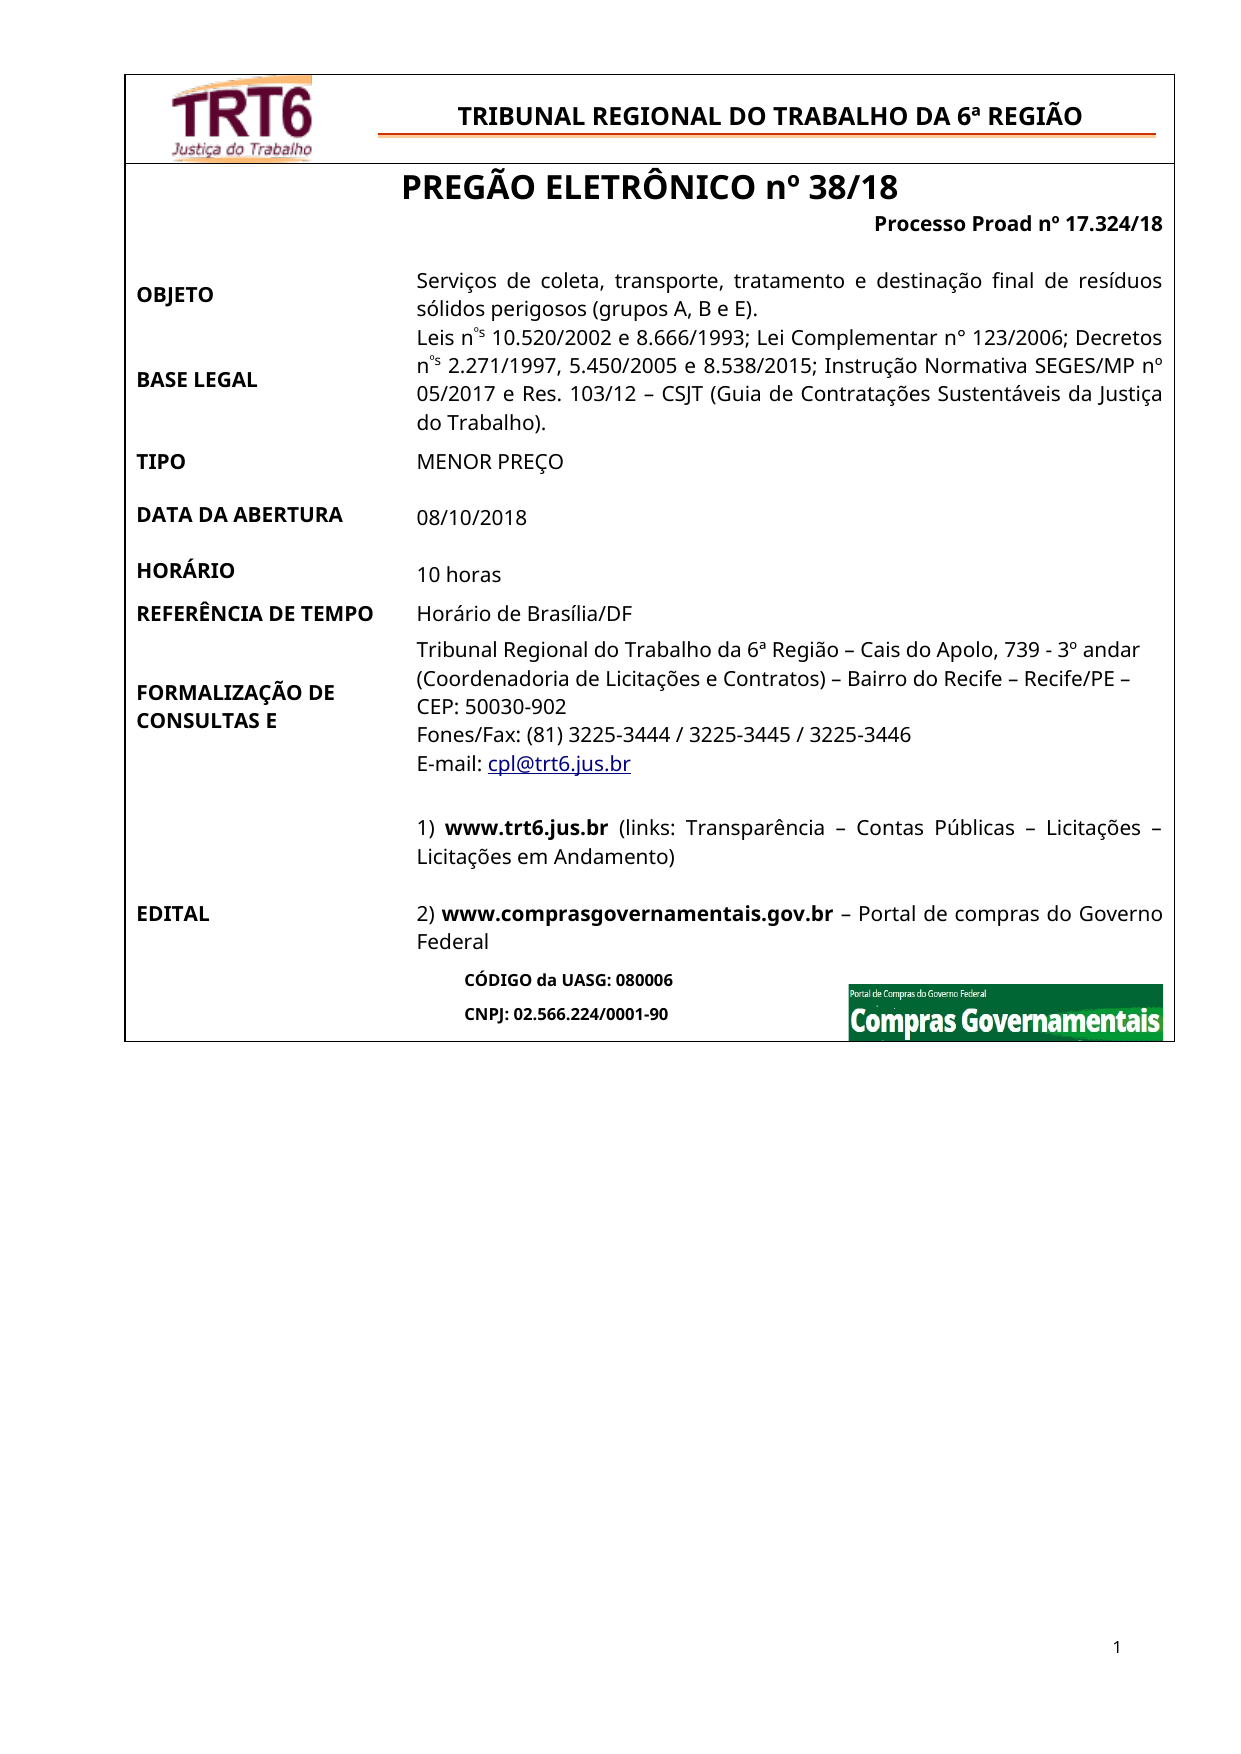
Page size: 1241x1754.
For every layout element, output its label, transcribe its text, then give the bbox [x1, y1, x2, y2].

table_cell HORÁRIO [126, 543, 405, 599]
table_cell Processo Proad nº 17.324/18 [126, 209, 1174, 266]
table_header [126, 75, 136, 162]
table_cell REFERÊNCIA DE TEMPO [126, 599, 405, 627]
table_cell Horário de Brasília/DF [405, 599, 1174, 627]
table_cell PREGÃO ELETRÔNICO nº 38/18 [126, 164, 1174, 209]
table_header [348, 75, 366, 162]
table_cell 10 horas [405, 543, 1174, 599]
table_cell TIPO [126, 436, 405, 486]
table_cell Tribunal Regional do Trabalho da 6ª Região – Cais do Apolo, 739 - 3º andar (Coordenadoria de Licitações e Contratos) – Bairro do Recife – Recife/PE – CEP: 50030-902 Fones/Fax: (81) 3225-3444 / 3225-3445 / 3225-3446 E-mail: cpl@trt6.jus.br [405, 628, 1174, 785]
table_cell Leis nºs 10.520/2002 e 8.666/1993; Lei Complementar n° 123/2006; Decretos nºs 2.271/1997, 5.450/2005 e 8.538/2015; Instrução Normativa SEGES/MP nº 05/2017 e Res. 103/12 – CSJT (Guia de Contratações Sustentáveis da Justiça do Trabalho). [405, 323, 1174, 436]
table_cell BASE LEGAL [126, 323, 405, 436]
table_cell EDITAL [126, 785, 405, 1041]
table_header TRIBUNAL REGIONAL DO TRABALHO DA 6ª REGIÃO [366, 75, 1174, 162]
table_cell MENOR PREÇO [405, 436, 1174, 486]
picture [848, 984, 1164, 1041]
table_cell FORMALIZAÇÃO DE CONSULTAS E [126, 628, 405, 785]
table_cell Serviços de coleta, transporte, tratamento e destinação final de resíduos sólidos perigosos (grupos A, B e E). [405, 266, 1174, 323]
table_cell DATA DA ABERTURA [126, 486, 405, 543]
table_cell 08/10/2018 [405, 486, 1174, 543]
table_cell OBJETO [126, 266, 405, 323]
table_cell 1) www.trt6.jus.br (links: Transparência – Contas Públicas – Licitações – Licitações em Andamento) 2) www.comprasgovernamentais.gov.br – Portal de compras do Governo Federal [405, 785, 1174, 1041]
picture [136, 75, 348, 163]
